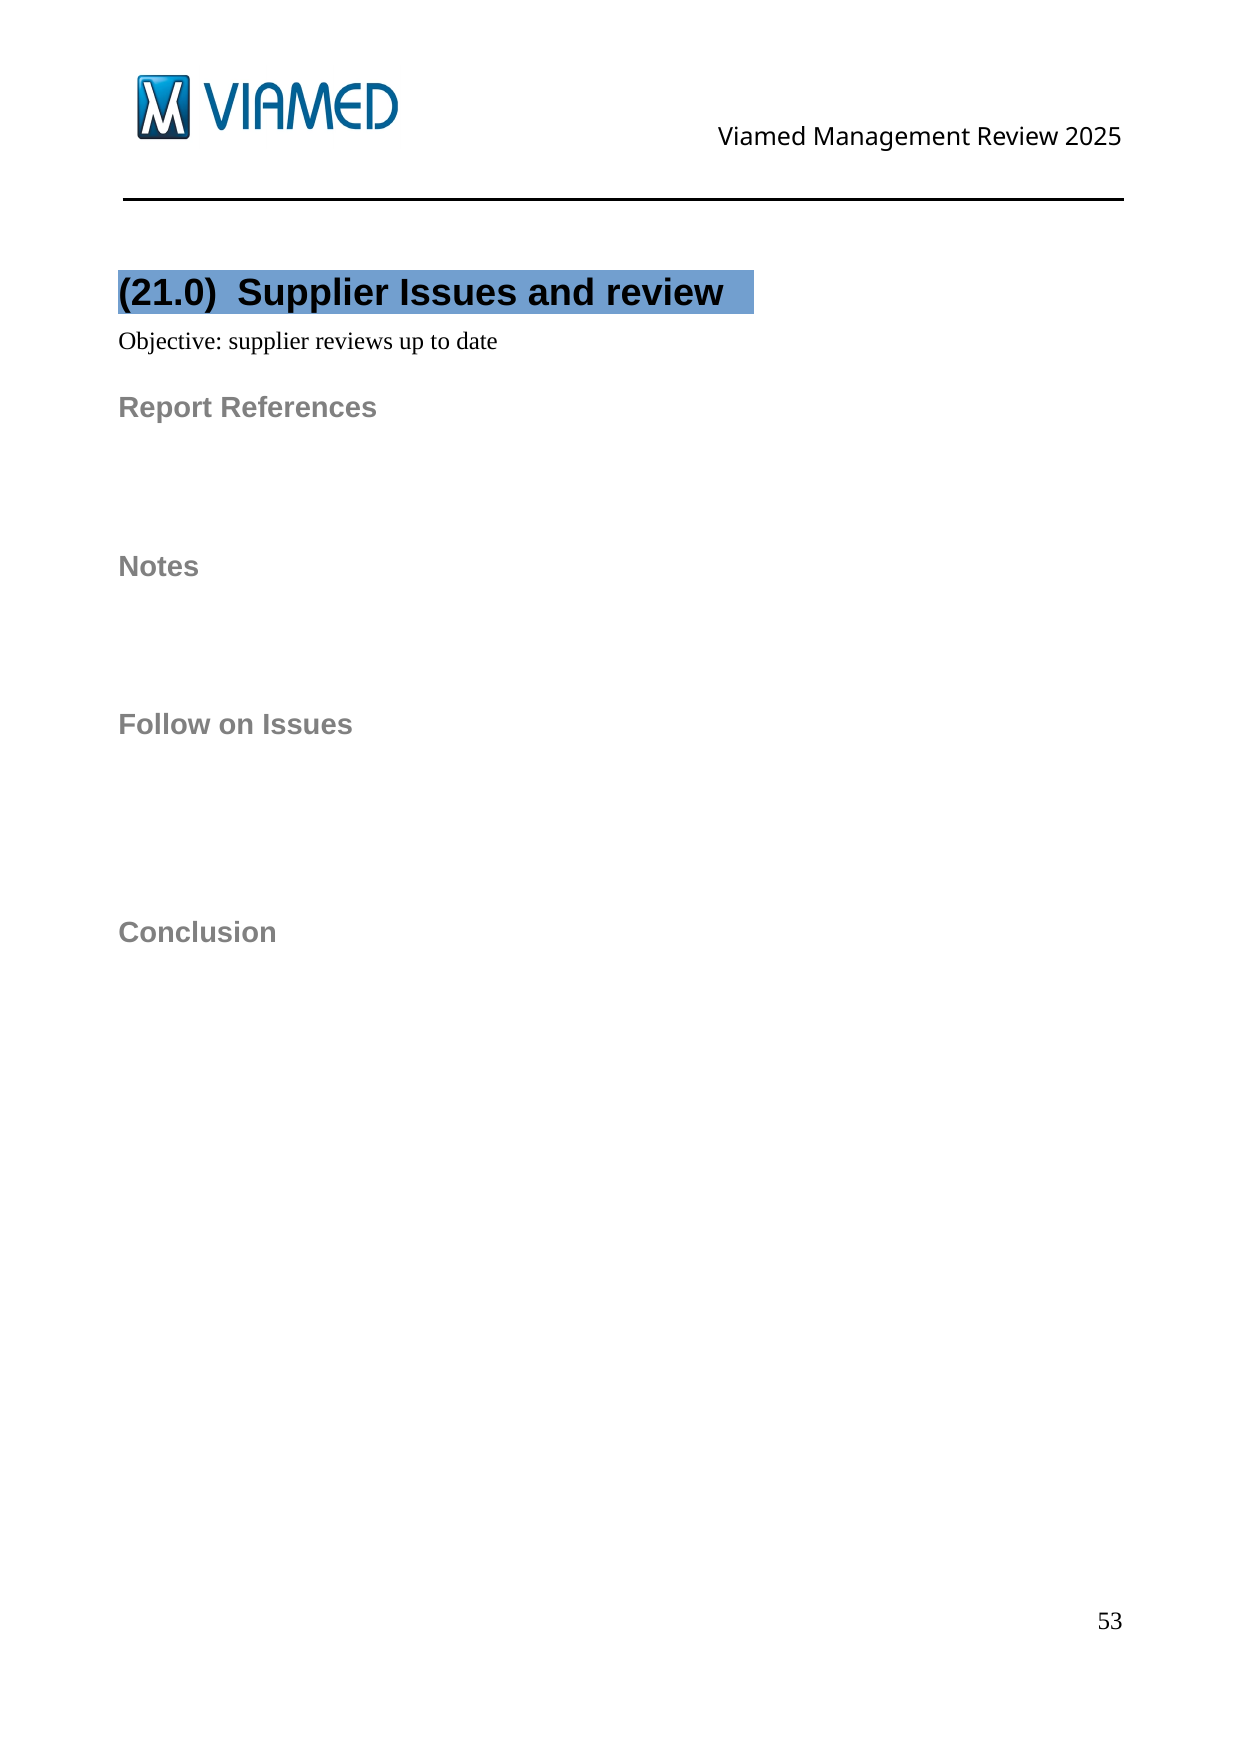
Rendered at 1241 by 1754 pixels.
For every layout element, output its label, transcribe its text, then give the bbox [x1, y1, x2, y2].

subtitle Report References [118, 390, 1122, 423]
picture [133, 65, 401, 149]
subtitle (21.0) Supplier Issues and review [754, 270, 1122, 314]
subtitle Follow on Issues [118, 707, 1122, 741]
subtitle Conclusion [118, 915, 1122, 949]
subtitle Notes [118, 548, 1122, 582]
text Objective: supplier reviews up to date [118, 326, 1122, 355]
